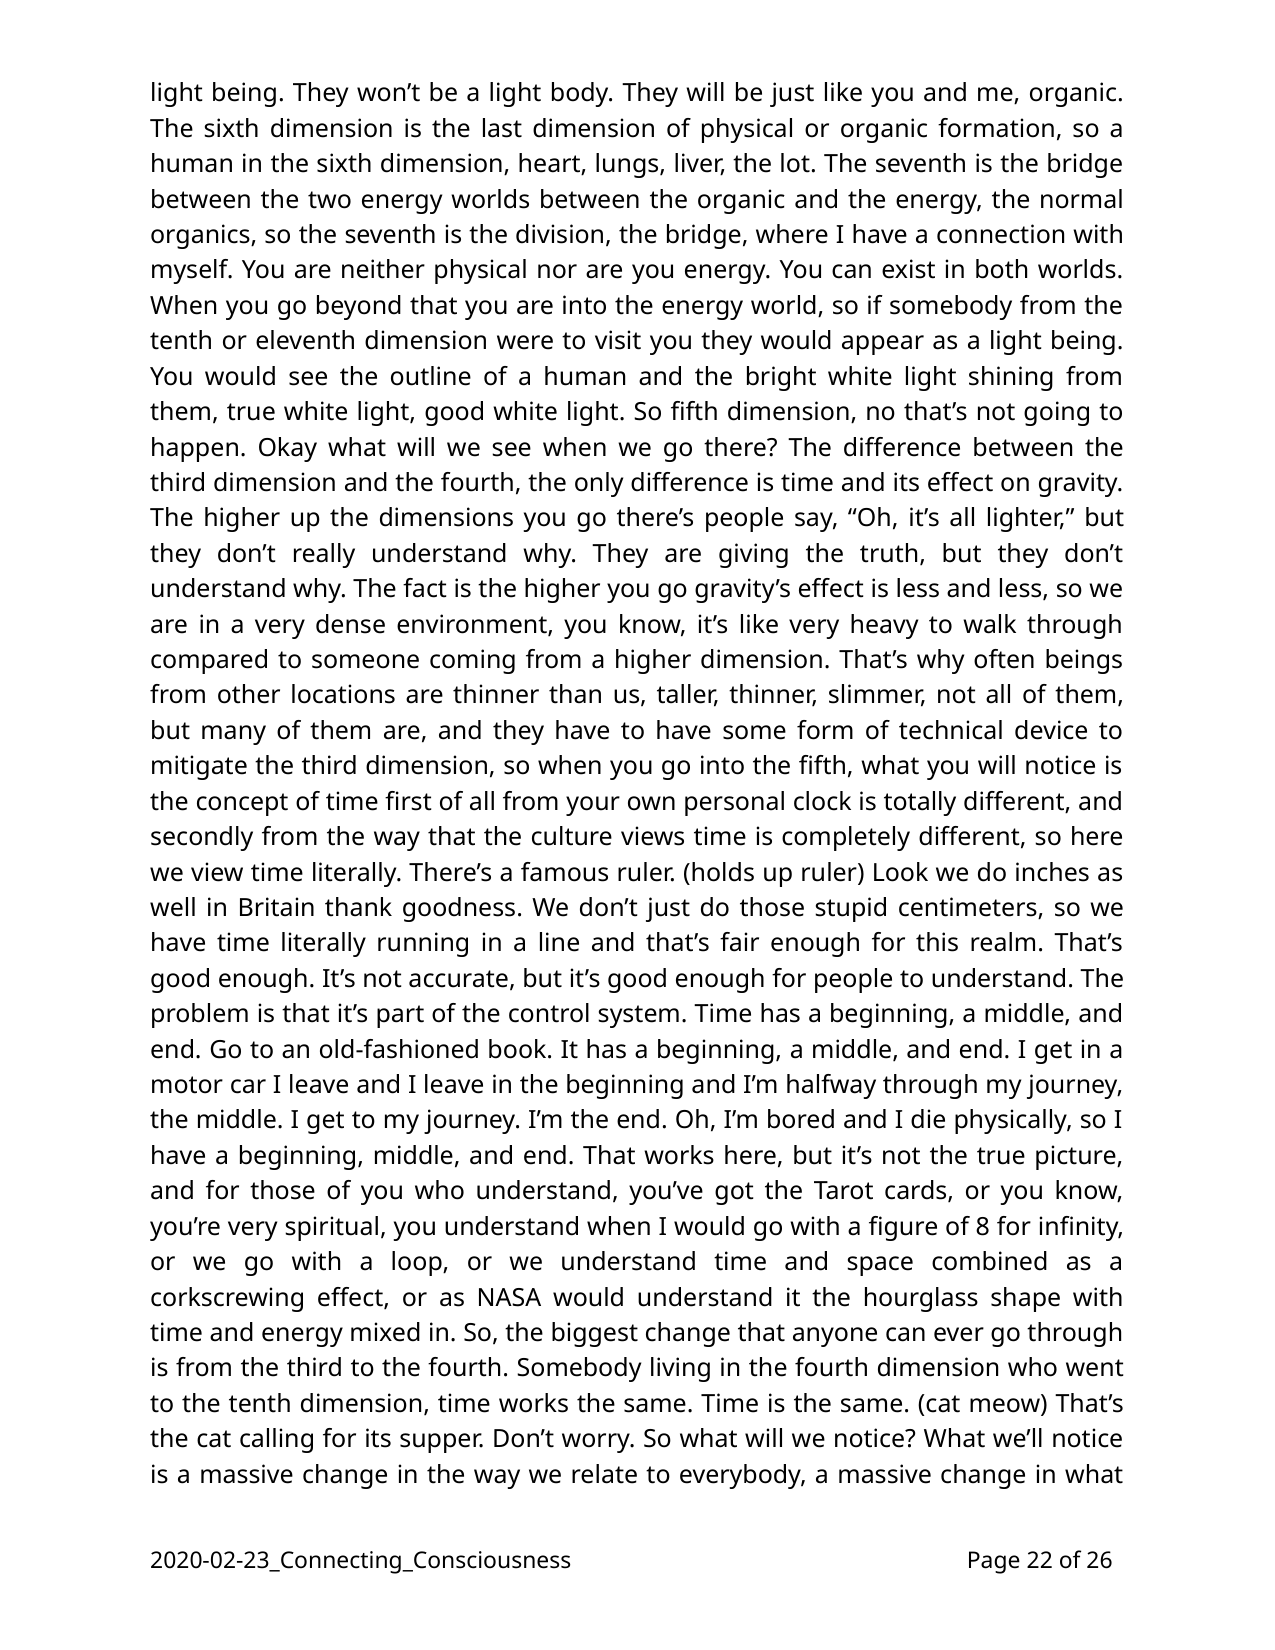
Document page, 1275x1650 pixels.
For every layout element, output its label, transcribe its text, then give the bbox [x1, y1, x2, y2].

text light being. They won’t be a light body. They will be just like you and me, organic. The sixth dimension is the last dimension of physical or organic formation, so a human in the sixth dimension, heart, lungs, liver, the lot. The seventh is the bridge between the two energy worlds between the organic and the energy, the normal organics, so the seventh is the division, the bridge, where I have a connection with myself. You are neither physical nor are you energy. You can exist in both worlds. When you go beyond that you are into the energy world, so if somebody from the tenth or eleventh dimension were to visit you they would appear as a light being. You would see the outline of a human and the bright white light shining from them, true white light, good white light. So fifth dimension, no that’s not going to happen. Okay what will we see when we go there? The difference between the third dimension and the fourth, the only difference is time and its effect on gravity. The higher up the dimensions you go there’s people say, “Oh, it’s all lighter,” but they don’t really understand why. They are giving the truth, but they don’t understand why. The fact is the higher you go gravity’s effect is less and less, so we are in a very dense environment, you know, it’s like very heavy to walk through compared to someone coming from a higher dimension. That’s why often beings from other locations are thinner than us, taller, thinner, slimmer, not all of them, but many of them are, and they have to have some form of technical device to mitigate the third dimension, so when you go into the fifth, what you will notice is the concept of time first of all from your own personal clock is totally different, and secondly from the way that the culture views time is completely different, so here we view time literally. There’s a famous ruler. (holds up ruler) Look we do inches as well in Britain thank goodness. We don’t just do those stupid centimeters, so we have time literally running in a line and that’s fair enough for this realm. That’s good enough. It’s not accurate, but it’s good enough for people to understand. The problem is that it’s part of the control system. Time has a beginning, a middle, and end. Go to an old-fashioned book. It has a beginning, a middle, and end. I get in a motor car I leave and I leave in the beginning and I’m halfway through my journey, the middle. I get to my journey. I’m the end. Oh, I’m bored and I die physically, so I have a beginning, middle, and end. That works here, but it’s not the true picture, and for those of you who understand, you’ve got the Tarot cards, or you know, you’re very spiritual, you understand when I would go with a figure of 8 for infinity, or we go with a loop, or we understand time and space combined as a corkscrewing effect, or as NASA would understand it the hourglass shape with time and energy mixed in. So, the biggest change that anyone can ever go through is from the third to the fourth. Somebody living in the fourth dimension who went to the tenth dimension, time works the same. Time is the same. (cat meow) That’s the cat calling for its supper. Don’t worry. So what will we notice? What we’ll notice is a massive change in the way we relate to everybody, a massive change in what [150, 75, 1125, 1490]
